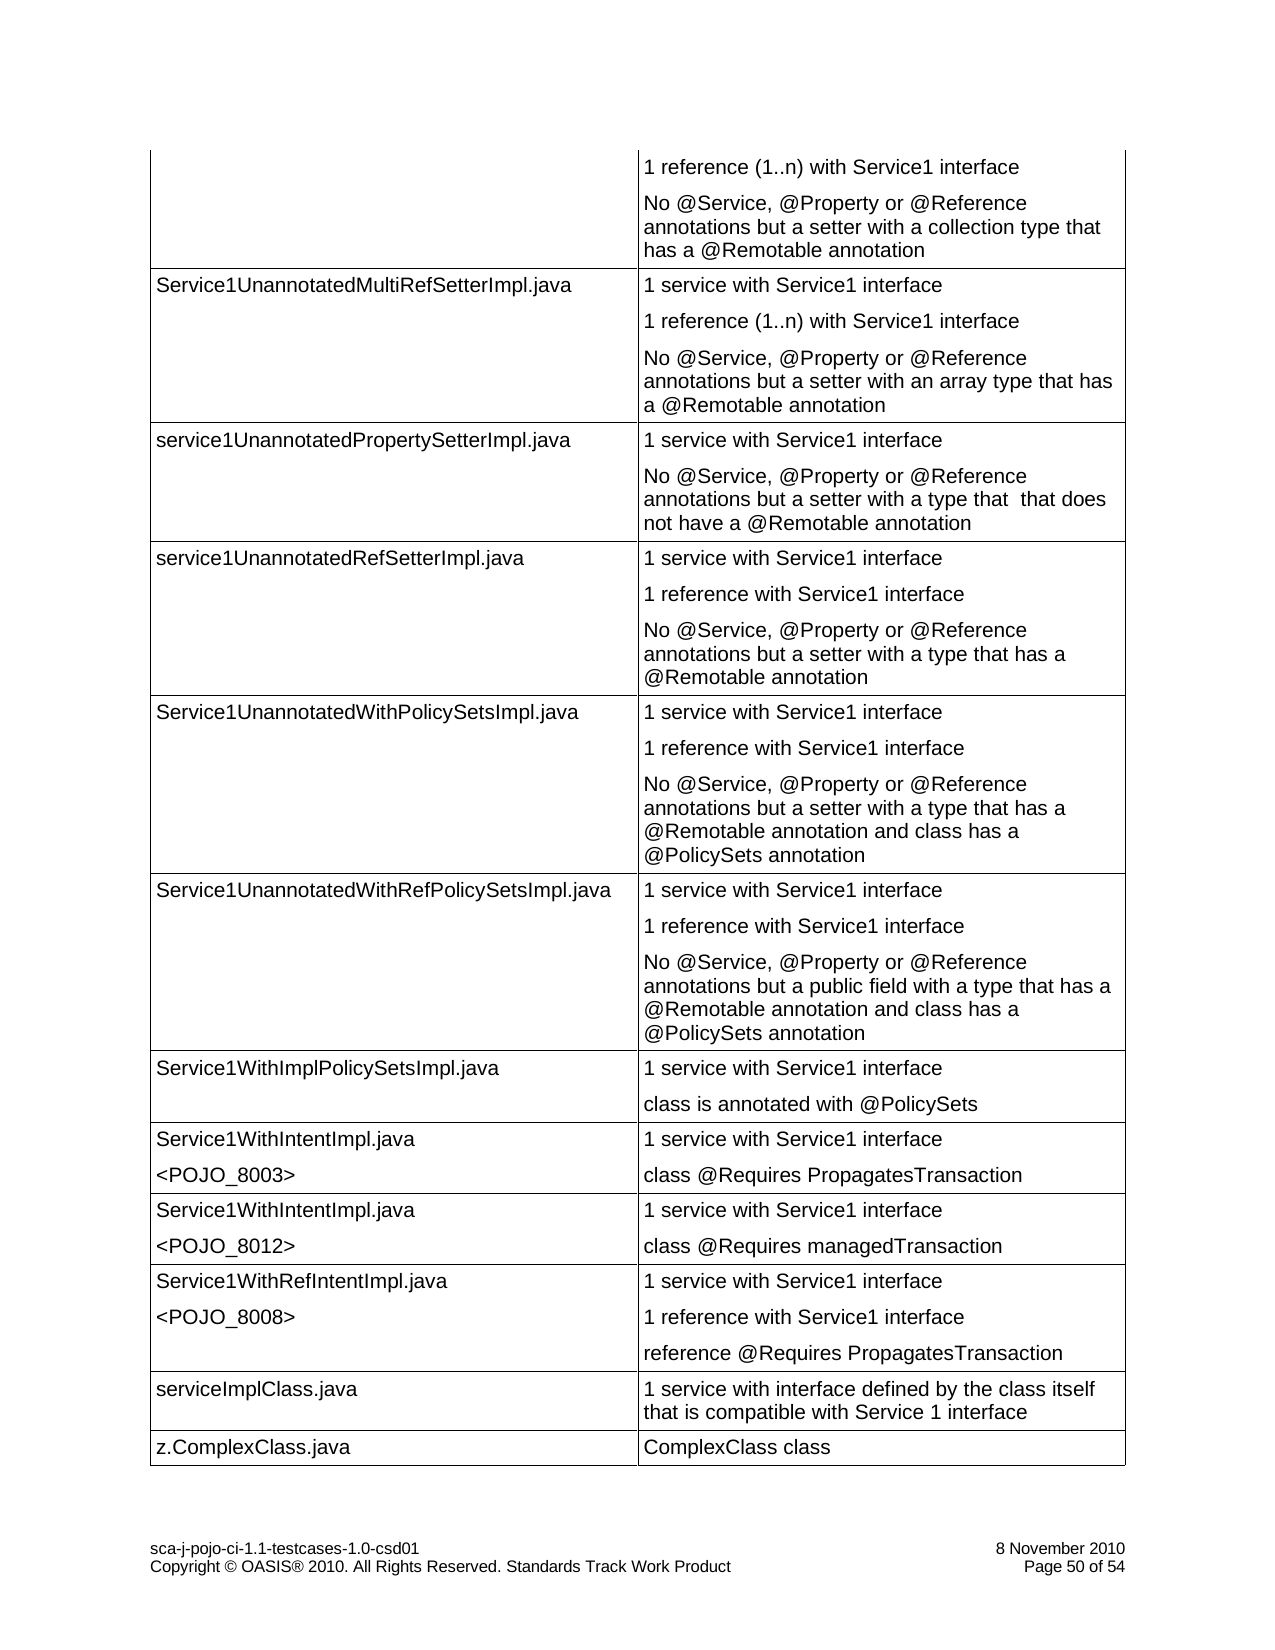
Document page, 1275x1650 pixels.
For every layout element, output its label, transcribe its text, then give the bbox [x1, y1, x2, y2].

table_cell 1 service with Service1 interface 1 reference (1..n) with Service1 interface No @Service, @Property or @Reference annotations but a setter with an array type that has a @Remotable annotation [639, 269, 1125, 422]
table_cell z.ComplexClass.java [151, 1431, 637, 1465]
table_cell serviceImplClass.java [151, 1372, 637, 1430]
table_cell Service1WithRefIntentImpl.java <POJO_8008> [151, 1265, 637, 1371]
table_cell Service1UnannotatedWithRefPolicySetsImpl.java [151, 874, 637, 1050]
table_cell Service1UnannotatedMultiRefSetterImpl.java [151, 269, 637, 422]
table_cell Service1WithImplPolicySetsImpl.java [151, 1051, 637, 1122]
table_cell 1 service with Service1 interface 1 reference with Service1 interface No @Service, @Property or @Reference annotations but a setter with a type that has a @Remotable annotation and class has a @PolicySets annotation [639, 696, 1125, 873]
table_cell Service1WithIntentImpl.java <POJO_8003> [151, 1123, 637, 1193]
table_cell 1 service with Service1 interface class is annotated with @PolicySets [639, 1051, 1125, 1122]
table_cell service1UnannotatedRefSetterImpl.java [151, 542, 637, 695]
table_cell 1 reference (1..n) with Service1 interface No @Service, @Property or @Reference annotations but a setter with a collection type that has a @Remotable annotation [639, 150, 1125, 268]
table_cell 1 service with Service1 interface class @Requires PropagatesTransaction [639, 1123, 1125, 1193]
table_cell [151, 150, 637, 268]
table_cell 1 service with Service1 interface No @Service, @Property or @Reference annotations but a setter with a type that that does not have a @Remotable annotation [639, 423, 1125, 541]
table_cell 1 service with Service1 interface 1 reference with Service1 interface No @Service, @Property or @Reference annotations but a setter with a type that has a @Remotable annotation [639, 542, 1125, 695]
table_cell ComplexClass class [639, 1431, 1125, 1465]
table_cell 1 service with interface defined by the class itself that is compatible with Service 1 interface [639, 1372, 1125, 1430]
table_cell service1UnannotatedPropertySetterImpl.java [151, 423, 637, 541]
table_cell 1 service with Service1 interface class @Requires managedTransaction [639, 1194, 1125, 1264]
table_cell 1 service with Service1 interface 1 reference with Service1 interface reference @Requires PropagatesTransaction [639, 1265, 1125, 1371]
table_cell Service1UnannotatedWithPolicySetsImpl.java [151, 696, 637, 873]
table_cell 1 service with Service1 interface 1 reference with Service1 interface No @Service, @Property or @Reference annotations but a public field with a type that has a @Remotable annotation and class has a @PolicySets annotation [639, 874, 1125, 1050]
table_cell Service1WithIntentImpl.java <POJO_8012> [151, 1194, 637, 1264]
